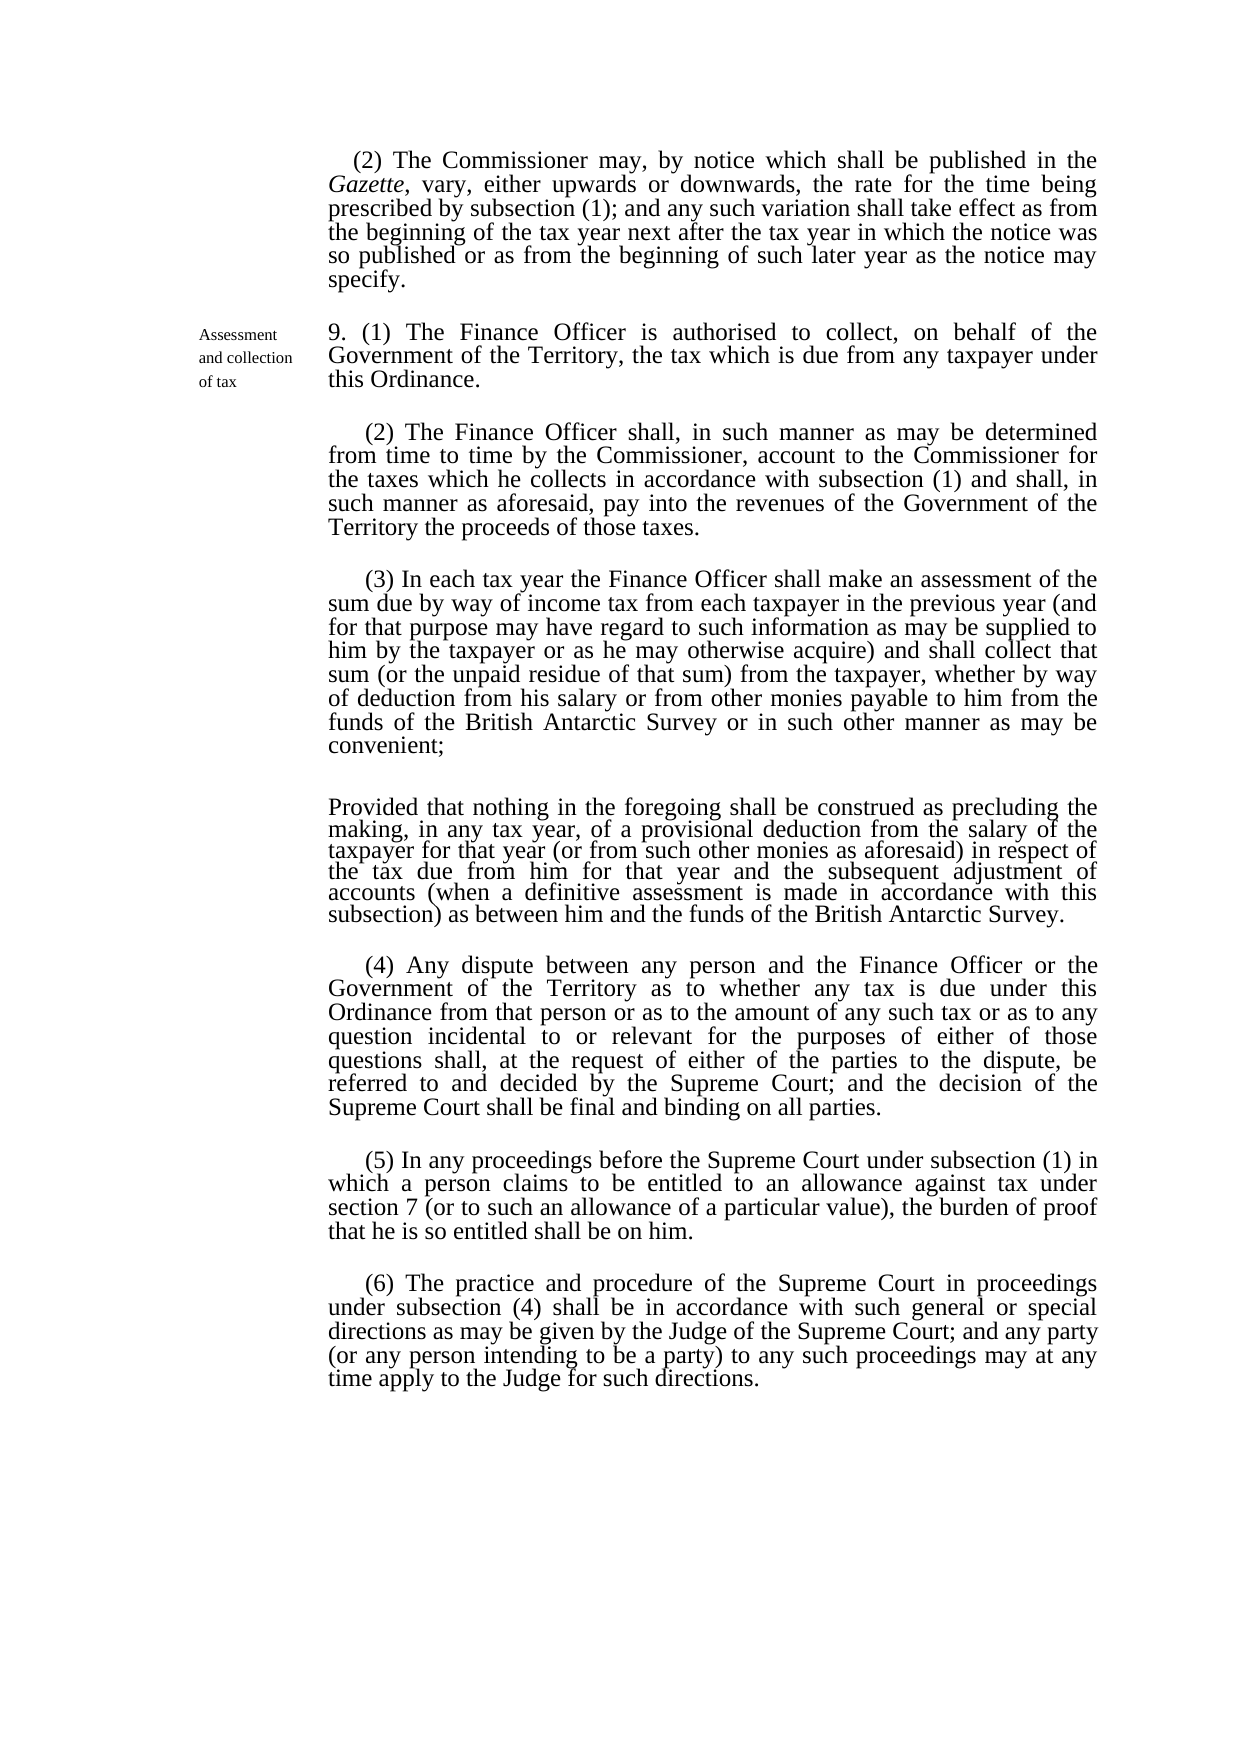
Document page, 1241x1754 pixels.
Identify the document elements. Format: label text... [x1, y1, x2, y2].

table_cell [317, 293, 1110, 321]
table_cell [187, 150, 317, 292]
table_cell (4) Any dispute between any person and the Finance Officer or the Government of the Territory as to whether any tax is due under this Ordinance from that person or as to the amount of any such tax or as to any question incidental to or relevant for the purposes of either of those questions shall, at the request of either of the parties to the dispute, be referred to and decided by the Supreme Court; and the decision of the Supreme Court shall be final and binding on all parties. [317, 928, 1110, 1120]
table_cell [187, 293, 317, 321]
table_cell Assessment and collection of tax [187, 321, 317, 1437]
table_cell (2) The Commissioner may, by notice which shall be published in the Gazette, vary, either upwards or downwards, the rate for the time being prescribed by subsection (1); and any such variation shall take effect as from the beginning of the tax year next after the tax year in which the notice was so published or as from the beginning of such later year as the notice may specify. [317, 150, 1110, 292]
table_cell 9. (1) The Finance Officer is authorised to collect, on behalf of the Government of the Territory, the tax which is due from any taxpayer under this Ordinance. [317, 321, 1110, 392]
table_cell Provided that nothing in the foregoing shall be construed as precluding the making, in any tax year, of a provisional deduction from the salary of the taxpayer for that year (or from such other monies as aforesaid) in respect of the tax due from him for that year and the subsequent adjustment of accounts (when a definitive assessment is made in accordance with this subsection) as between him and the funds of the British Antarctic Survey. [317, 788, 1110, 928]
table_cell (3) In each tax year the Finance Officer shall make an assessment of the sum due by way of income tax from each taxpayer in the previous year (and for that purpose may have regard to such information as may be supplied to him by the taxpayer or as he may otherwise acquire) and shall collect that sum (or the unpaid residue of that sum) from the taxpayer, whether by way of deduction from his salary or from other monies payable to him from the funds of the British Antarctic Survey or in such other manner as may be convenient; [317, 569, 1110, 759]
table_cell [317, 759, 1110, 787]
table_cell (2) The Finance Officer shall, in such manner as may be determined from time to time by the Commissioner, account to the Commissioner for the taxes which he collects in accordance with subsection (1) and shall, in such manner as aforesaid, pay into the revenues of the Government of the Territory the proceeds of those taxes. [317, 421, 1110, 540]
table_cell (6) The practice and procedure of the Supreme Court in proceedings under subsection (4) shall be in accordance with such general or special directions as may be given by the Judge of the Supreme Court; and any party (or any person intending to be a party) to any such proceedings may at any time apply to the Judge for such directions. [317, 1273, 1110, 1437]
table_cell [317, 540, 1110, 569]
table_cell [317, 1244, 1110, 1273]
table_cell (5) In any proceedings before the Supreme Court under subsection (1) in which a person claims to be entitled to an allowance against tax under section 7 (or to such an allowance of a particular value), the burden of proof that he is so entitled shall be on him. [317, 1149, 1110, 1244]
table_cell [317, 393, 1110, 421]
table_cell [317, 1120, 1110, 1149]
